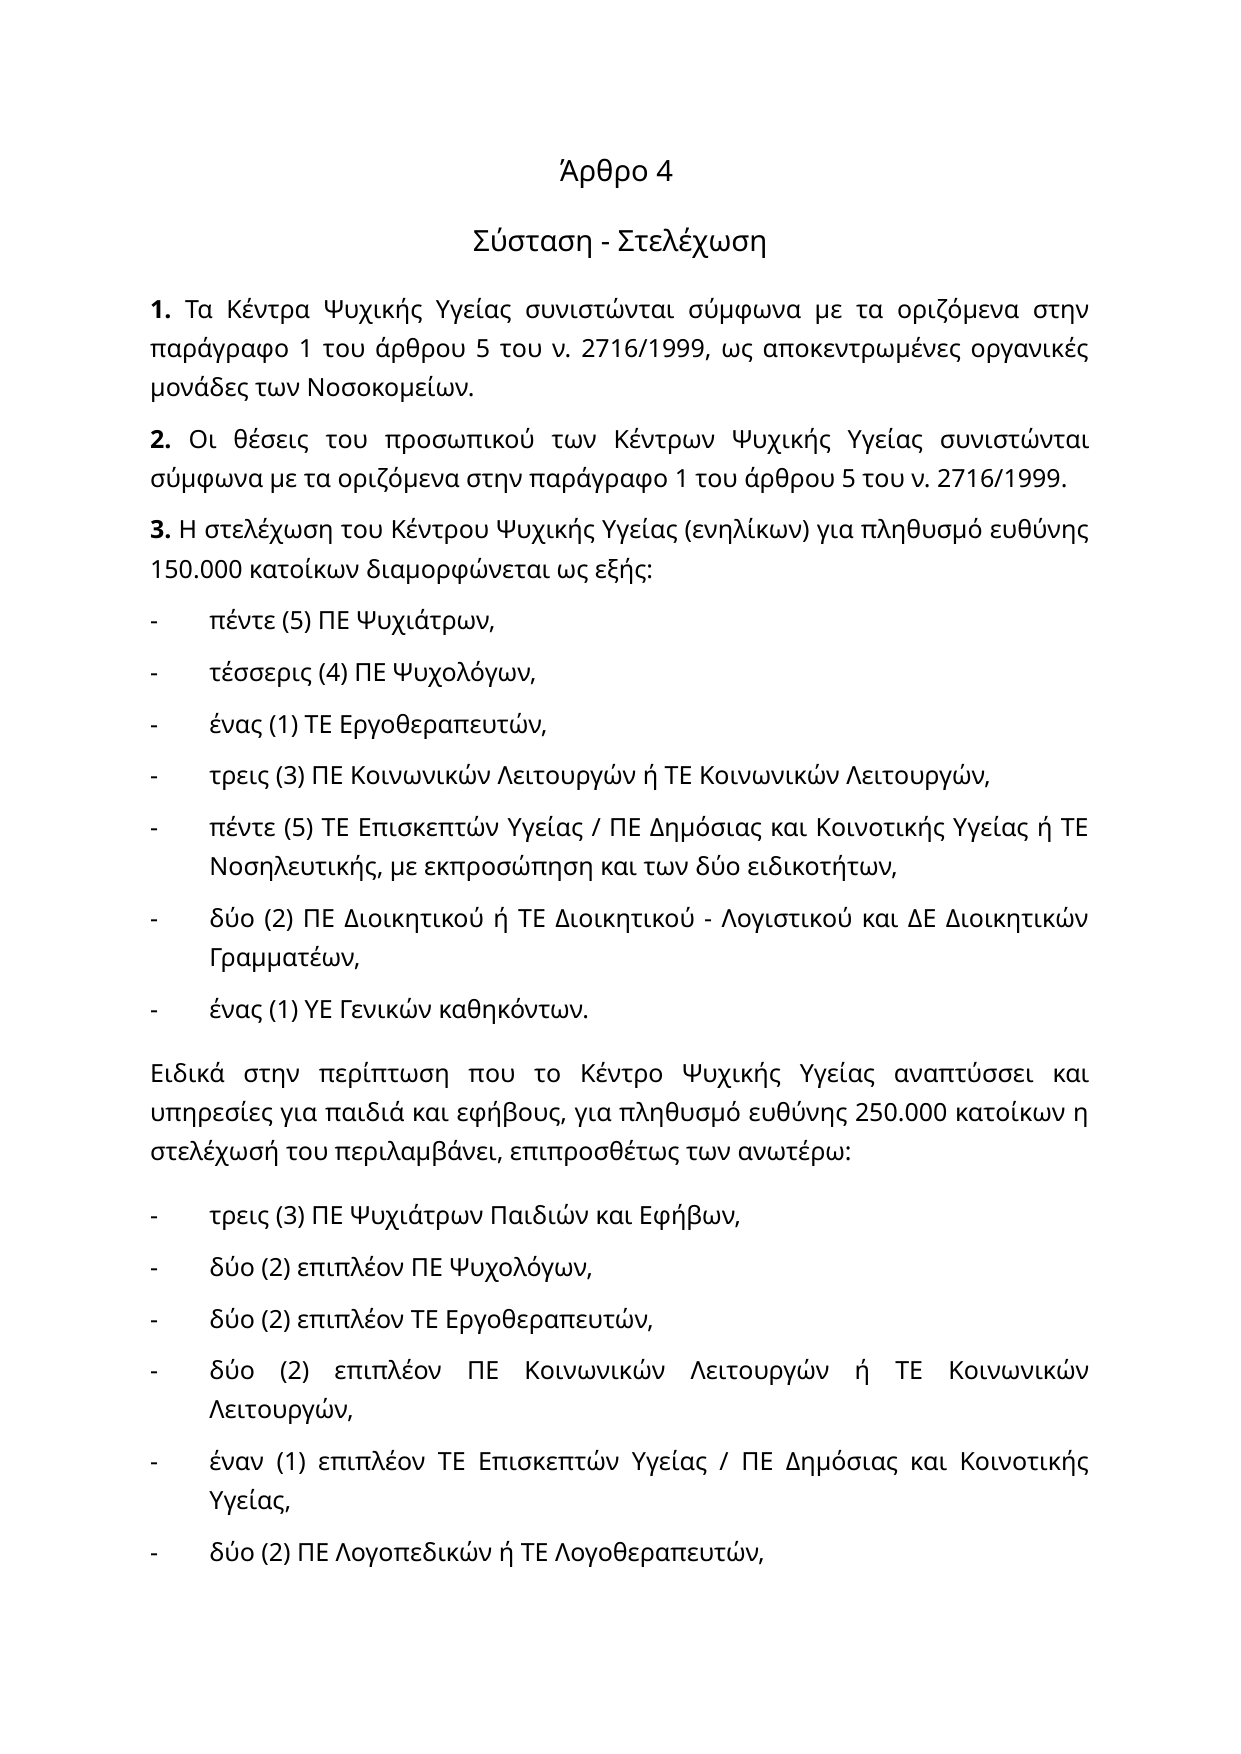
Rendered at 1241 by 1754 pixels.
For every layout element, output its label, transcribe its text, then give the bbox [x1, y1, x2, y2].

list - δύο (2) ΠΕ Διοικητικού ή ΤΕ Διοικητικού - Λογιστικού και ΔΕ Διοικητικών Γραμματέων, [150, 900, 1090, 974]
text Ειδικά στην περίπτωση που το Κέντρο Ψυχικής Υγείας αναπτύσσει και υπηρεσίες για παιδιά και εφήβους, για πληθυσμό ευθύνης 250.000 κατοίκων η στελέχωσή του περιλαμβάνει, επιπροσθέτως των ανωτέρω: [150, 1055, 1090, 1168]
list - πέντε (5) ΤΕ Επισκεπτών Υγείας / ΠΕ Δημόσιας και Κοινοτικής Υγείας ή ΤΕ Νοσηλευτικής, με εκπροσώπηση και των δύο ειδικοτήτων, [150, 809, 1090, 883]
subtitle Άρθρο 4 [150, 150, 1090, 190]
list - δύο (2) επιπλέον ΠΕ Κοινωνικών Λειτουργών ή ΤΕ Κοινωνικών Λειτουργών, [150, 1353, 1090, 1426]
list - δύο (2) επιπλέον ΤΕ Εργοθεραπευτών, [150, 1301, 1090, 1335]
text 2. Οι θέσεις του προσωπικού των Κέντρων Ψυχικής Υγείας συνιστώνται σύμφωνα με τα οριζόμενα στην παράγραφο 1 του άρθρου 5 του ν. 2716/1999. [150, 421, 1090, 494]
list - τέσσερις (4) ΠΕ Ψυχολόγων, [150, 654, 1090, 689]
list - δύο (2) επιπλέον ΠΕ Ψυχολόγων, [150, 1249, 1090, 1284]
list - έναν (1) επιπλέον ΤΕ Επισκεπτών Υγείας / ΠΕ Δημόσιας και Κοινοτικής Υγείας, [150, 1444, 1090, 1517]
list - ένας (1) ΥΕ Γενικών καθηκόντων. [150, 991, 1090, 1025]
list - τρεις (3) ΠΕ Κοινωνικών Λειτουργών ή ΤΕ Κοινωνικών Λειτουργών, [150, 758, 1090, 792]
list - δύο (2) ΠΕ Λογοπεδικών ή ΤΕ Λογοθεραπευτών, [150, 1534, 1090, 1569]
text 1. Τα Κέντρα Ψυχικής Υγείας συνιστώνται σύμφωνα με τα οριζόμενα στην παράγραφο 1 του άρθρου 5 του ν. 2716/1999, ως αποκεντρωμένες οργανικές μονάδες των Νοσοκομείων. [150, 291, 1090, 404]
list - πέντε (5) ΠΕ Ψυχιάτρων, [150, 603, 1090, 637]
list - τρεις (3) ΠΕ Ψυχιάτρων Παιδιών και Εφήβων, [150, 1198, 1090, 1232]
text 3. Η στελέχωση του Κέντρου Ψυχικής Υγείας (ενηλίκων) για πληθυσμό ευθύνης 150.000 κατοίκων διαμορφώνεται ως εξής: [150, 512, 1090, 585]
subtitle Σύσταση - Στελέχωση [150, 221, 1090, 260]
list - ένας (1) ΤΕ Εργοθεραπευτών, [150, 706, 1090, 740]
